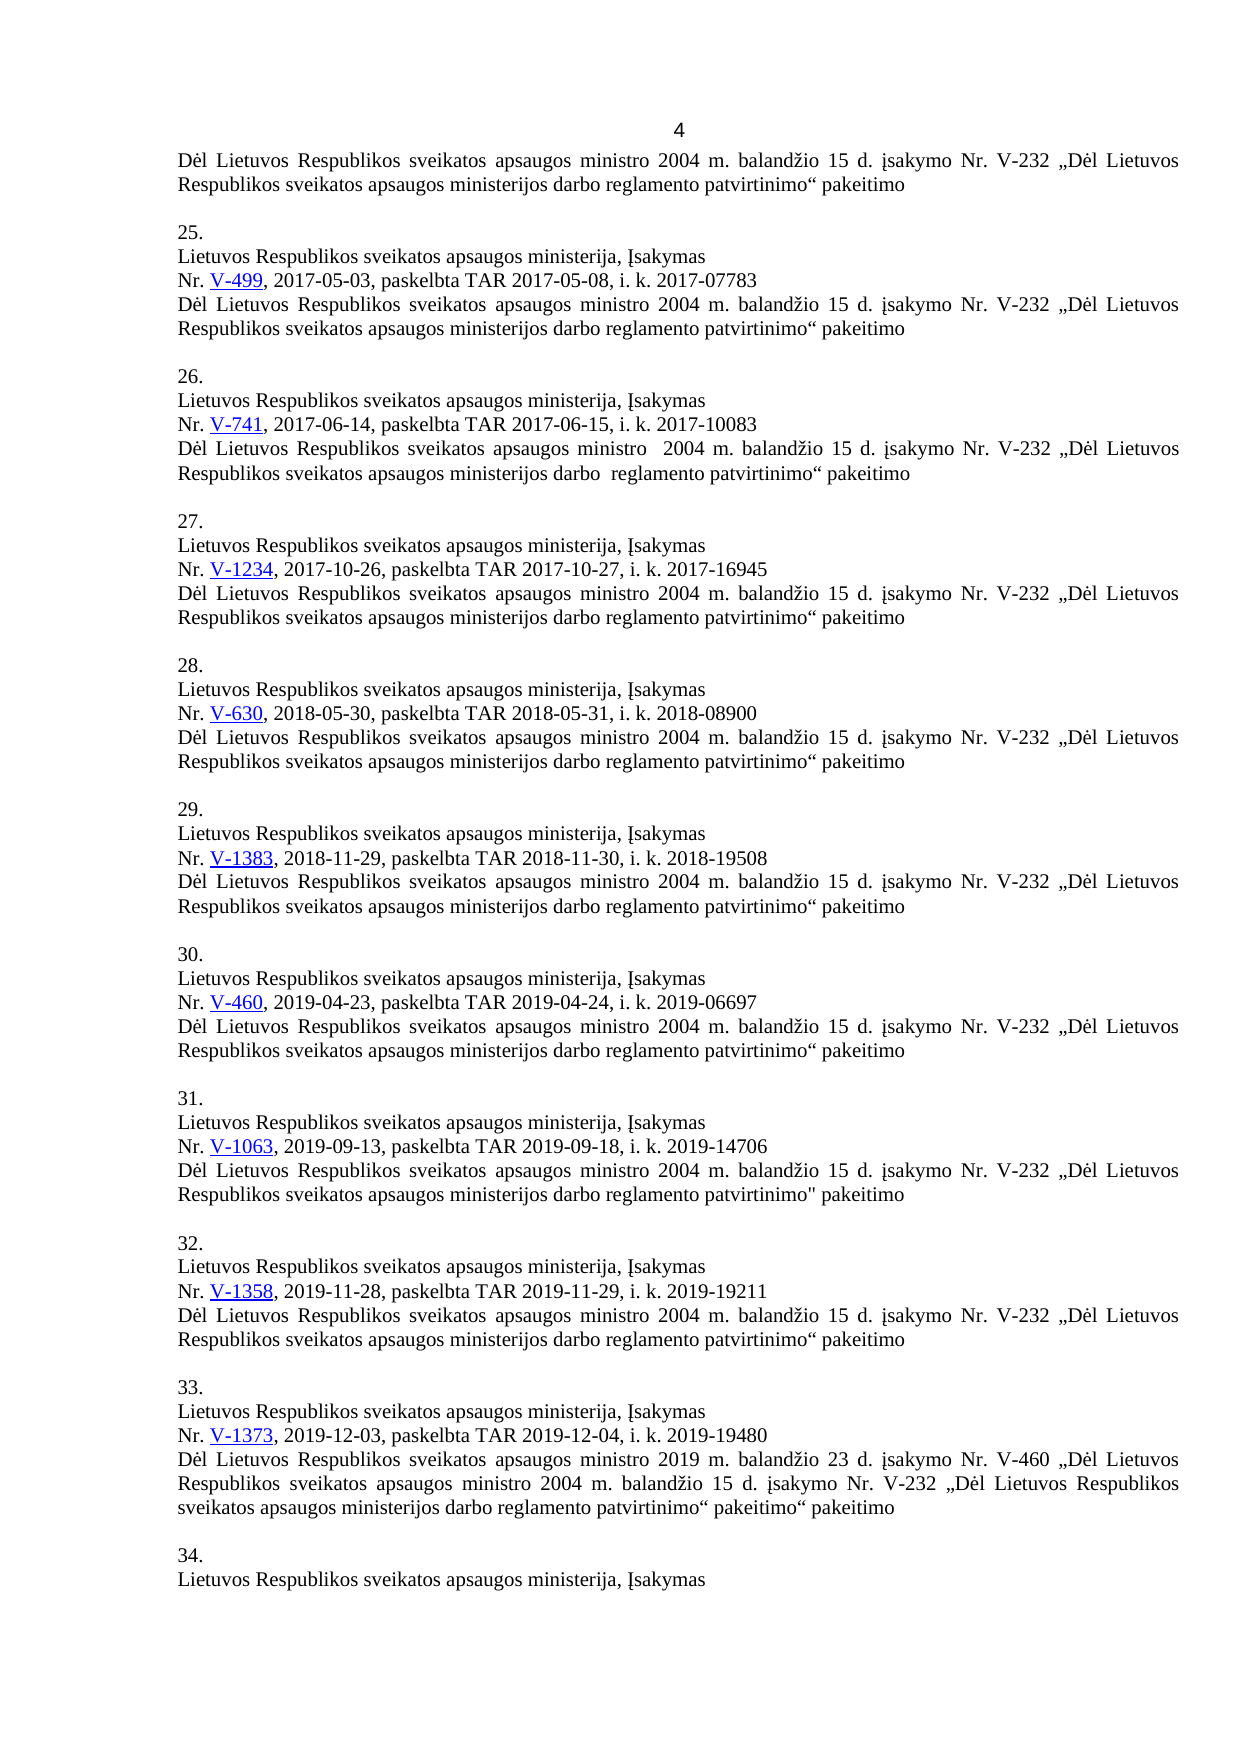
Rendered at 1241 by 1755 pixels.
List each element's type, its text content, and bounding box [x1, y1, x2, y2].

text Lietuvos Respublikos sveikatos apsaugos ministerija, Įsakymas [177, 1399, 1181, 1423]
text Dėl Lietuvos Respublikos sveikatos apsaugos ministro 2004 m. balandžio 15 d. įsakymo Nr. V-232 „Dėl Lietuvos Respublikos sveikatos apsaugos ministerijos darbo reglamento patvirtinimo“ pakeitimo [177, 725, 1181, 773]
text Dėl Lietuvos Respublikos sveikatos apsaugos ministro 2004 m. balandžio 15 d. įsakymo Nr. V-232 „Dėl Lietuvos Respublikos sveikatos apsaugos ministerijos darbo reglamento patvirtinimo“ pakeitimo [177, 1014, 1181, 1062]
text Nr. V-499, 2017-05-03, paskelbta TAR 2017-05-08, i. k. 2017-07783 [177, 268, 1181, 292]
text Lietuvos Respublikos sveikatos apsaugos ministerija, Įsakymas [177, 388, 1181, 412]
text 27. [177, 508, 1181, 533]
text Lietuvos Respublikos sveikatos apsaugos ministerija, Įsakymas [177, 533, 1181, 557]
text Lietuvos Respublikos sveikatos apsaugos ministerija, Įsakymas [177, 1254, 1181, 1278]
text Nr. V-1234, 2017-10-26, paskelbta TAR 2017-10-27, i. k. 2017-16945 [177, 557, 1181, 581]
text Dėl Lietuvos Respublikos sveikatos apsaugos ministro 2004 m. balandžio 15 d. įsakymo Nr. V-232 „Dėl Lietuvos Respublikos sveikatos apsaugos ministerijos darbo reglamento patvirtinimo“ pakeitimo [177, 1303, 1181, 1351]
text Lietuvos Respublikos sveikatos apsaugos ministerija, Įsakymas [177, 677, 1181, 701]
text 34. [177, 1543, 1181, 1567]
text Dėl Lietuvos Respublikos sveikatos apsaugos ministro 2004 m. balandžio 15 d. įsakymo Nr. V-232 „Dėl Lietuvos Respublikos sveikatos apsaugos ministerijos darbo reglamento patvirtinimo“ pakeitimo [177, 581, 1181, 629]
text 26. [177, 364, 1181, 388]
text 29. [177, 797, 1181, 821]
text Nr. V-741, 2017-06-14, paskelbta TAR 2017-06-15, i. k. 2017-10083 [177, 412, 1181, 436]
text Nr. V-1383, 2018-11-29, paskelbta TAR 2018-11-30, i. k. 2018-19508 [177, 845, 1181, 869]
text Dėl Lietuvos Respublikos sveikatos apsaugos ministro 2004 m. balandžio 15 d. įsakymo Nr. V-232 „Dėl Lietuvos Respublikos sveikatos apsaugos ministerijos darbo reglamento patvirtinimo" pakeitimo [177, 1158, 1181, 1206]
text Dėl Lietuvos Respublikos sveikatos apsaugos ministro 2004 m. balandžio 15 d. įsakymo Nr. V-232 „Dėl Lietuvos Respublikos sveikatos apsaugos ministerijos darbo reglamento patvirtinimo“ pakeitimo [177, 436, 1181, 484]
text Nr. V-1373, 2019-12-03, paskelbta TAR 2019-12-04, i. k. 2019-19480 [177, 1423, 1181, 1447]
text 32. [177, 1230, 1181, 1254]
text 31. [177, 1086, 1181, 1110]
text Nr. V-460, 2019-04-23, paskelbta TAR 2019-04-24, i. k. 2019-06697 [177, 990, 1181, 1014]
text Lietuvos Respublikos sveikatos apsaugos ministerija, Įsakymas [177, 821, 1181, 845]
text 25. [177, 220, 1181, 244]
text Dėl Lietuvos Respublikos sveikatos apsaugos ministro 2004 m. balandžio 15 d. įsakymo Nr. V-232 „Dėl Lietuvos Respublikos sveikatos apsaugos ministerijos darbo reglamento patvirtinimo“ pakeitimo [177, 292, 1181, 340]
text 30. [177, 942, 1181, 966]
text Lietuvos Respublikos sveikatos apsaugos ministerija, Įsakymas [177, 1110, 1181, 1134]
text Nr. V-1063, 2019-09-13, paskelbta TAR 2019-09-18, i. k. 2019-14706 [177, 1134, 1181, 1158]
text Lietuvos Respublikos sveikatos apsaugos ministerija, Įsakymas [177, 1567, 1181, 1591]
text 33. [177, 1375, 1181, 1399]
text Dėl Lietuvos Respublikos sveikatos apsaugos ministro 2004 m. balandžio 15 d. įsakymo Nr. V-232 „Dėl Lietuvos Respublikos sveikatos apsaugos ministerijos darbo reglamento patvirtinimo“ pakeitimo [177, 869, 1181, 918]
text Lietuvos Respublikos sveikatos apsaugos ministerija, Įsakymas [177, 244, 1181, 268]
text Nr. V-1358, 2019-11-28, paskelbta TAR 2019-11-29, i. k. 2019-19211 [177, 1278, 1181, 1303]
text 28. [177, 653, 1181, 677]
text Dėl Lietuvos Respublikos sveikatos apsaugos ministro 2019 m. balandžio 23 d. įsakymo Nr. V-460 „Dėl Lietuvos Respublikos sveikatos apsaugos ministro 2004 m. balandžio 15 d. įsakymo Nr. V-232 „Dėl Lietuvos Respublikos sveikatos apsaugos ministerijos darbo reglamento patvirtinimo“ pakeitimo“ pakeitimo [177, 1447, 1181, 1519]
text Dėl Lietuvos Respublikos sveikatos apsaugos ministro 2004 m. balandžio 15 d. įsakymo Nr. V-232 „Dėl Lietuvos Respublikos sveikatos apsaugos ministerijos darbo reglamento patvirtinimo“ pakeitimo [177, 148, 1181, 196]
text Nr. V-630, 2018-05-30, paskelbta TAR 2018-05-31, i. k. 2018-08900 [177, 701, 1181, 725]
text Lietuvos Respublikos sveikatos apsaugos ministerija, Įsakymas [177, 966, 1181, 990]
